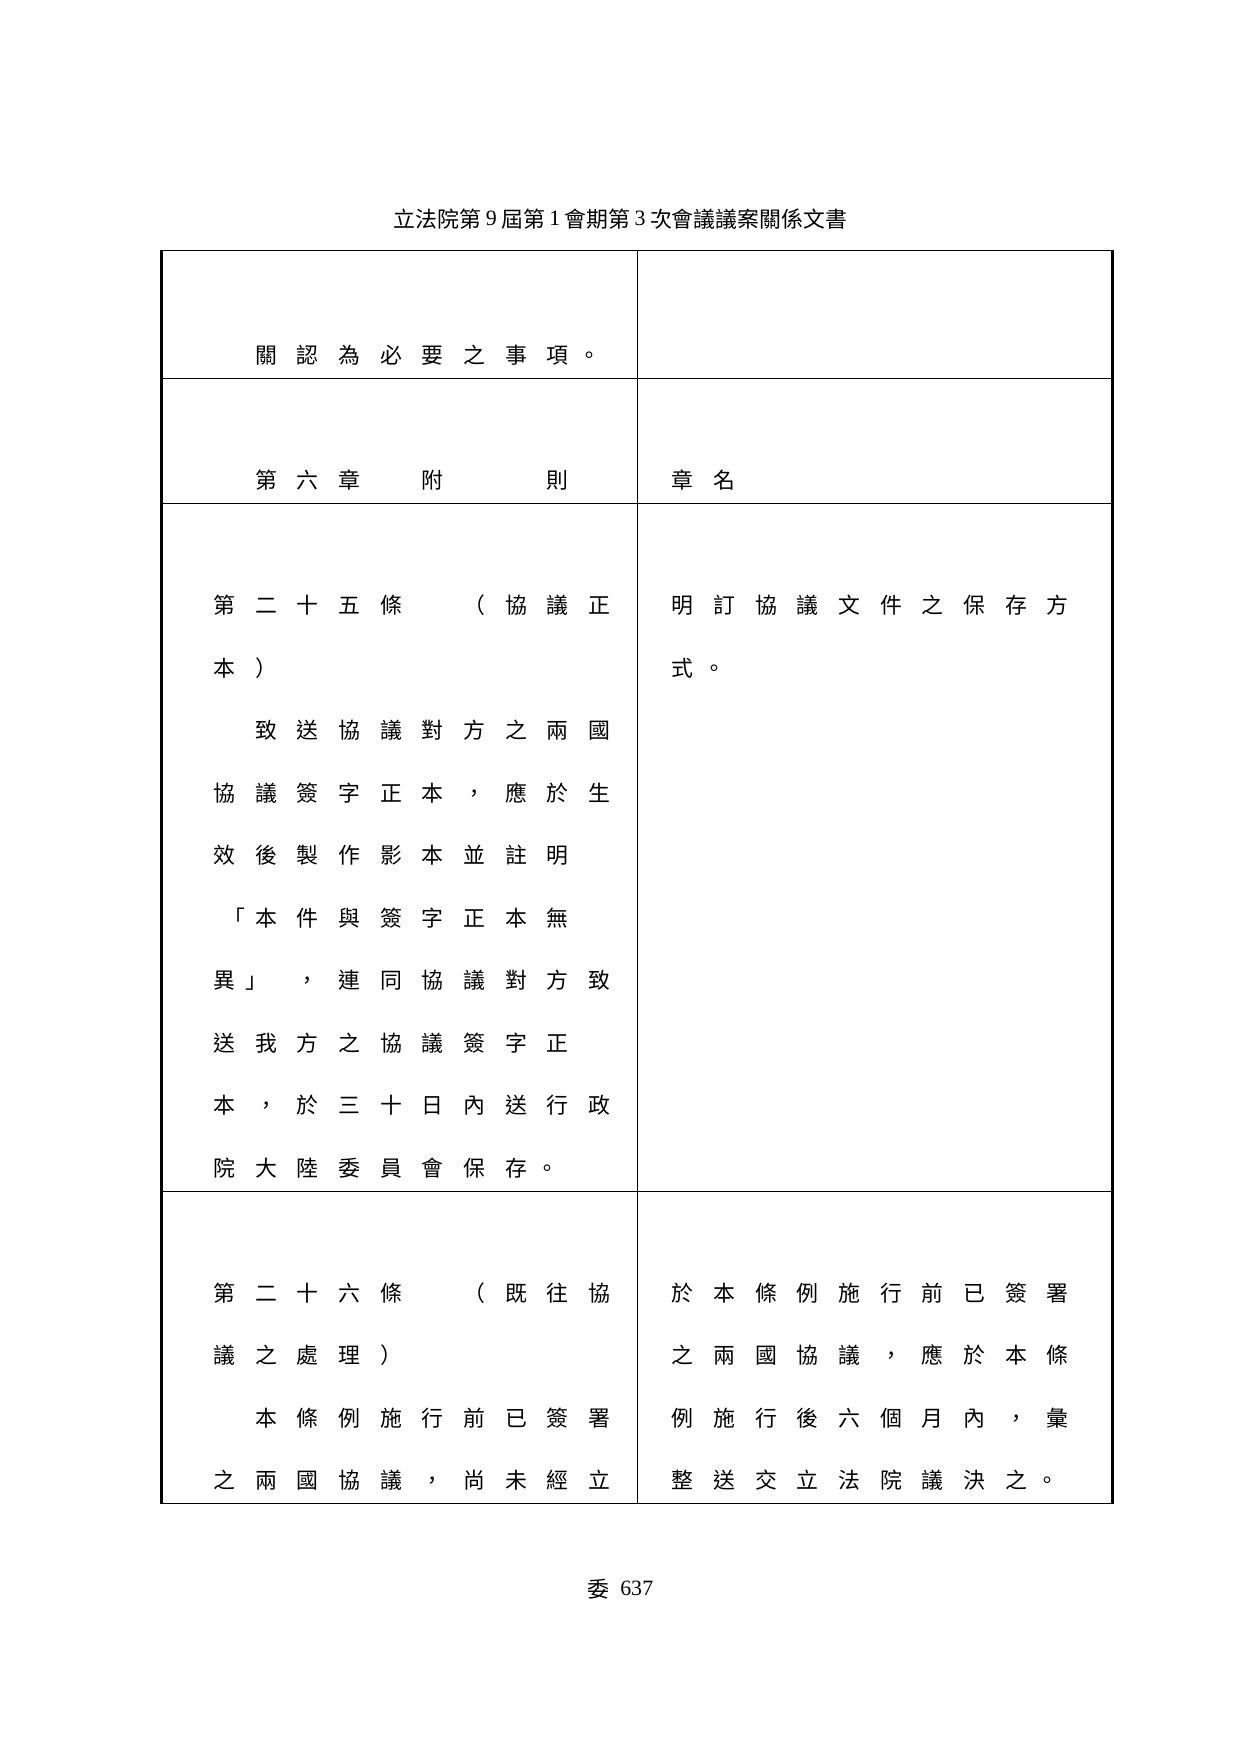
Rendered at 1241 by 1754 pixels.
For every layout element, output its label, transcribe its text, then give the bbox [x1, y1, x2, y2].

table_cell 章名 [638, 379, 1111, 503]
table_cell 第二十五條 （協議正本） 致送協議對方之兩國協議簽字正本，應於生效後製作影本並註明「本件與簽字正本無異」，連同協議對方致送我方之協議簽字正本，於三十日內送行政院大陸委員會保存。 [163, 504, 637, 1191]
table_cell 第六章 附 則 [163, 379, 637, 503]
table_cell 於本條例施行前已簽署之兩國協議，應於本條例施行後六個月內，彙整送交立法院議決之。 [638, 1192, 1111, 1503]
table_cell 第二十六條 （既往協議之處理） 本條例施行前已簽署之兩國協議，尚未經立 [163, 1192, 637, 1503]
table_cell 關認為必要之事項。 [163, 251, 637, 378]
table_cell [638, 251, 1111, 378]
table_cell 明訂協議文件之保存方式。 [638, 504, 1111, 1191]
